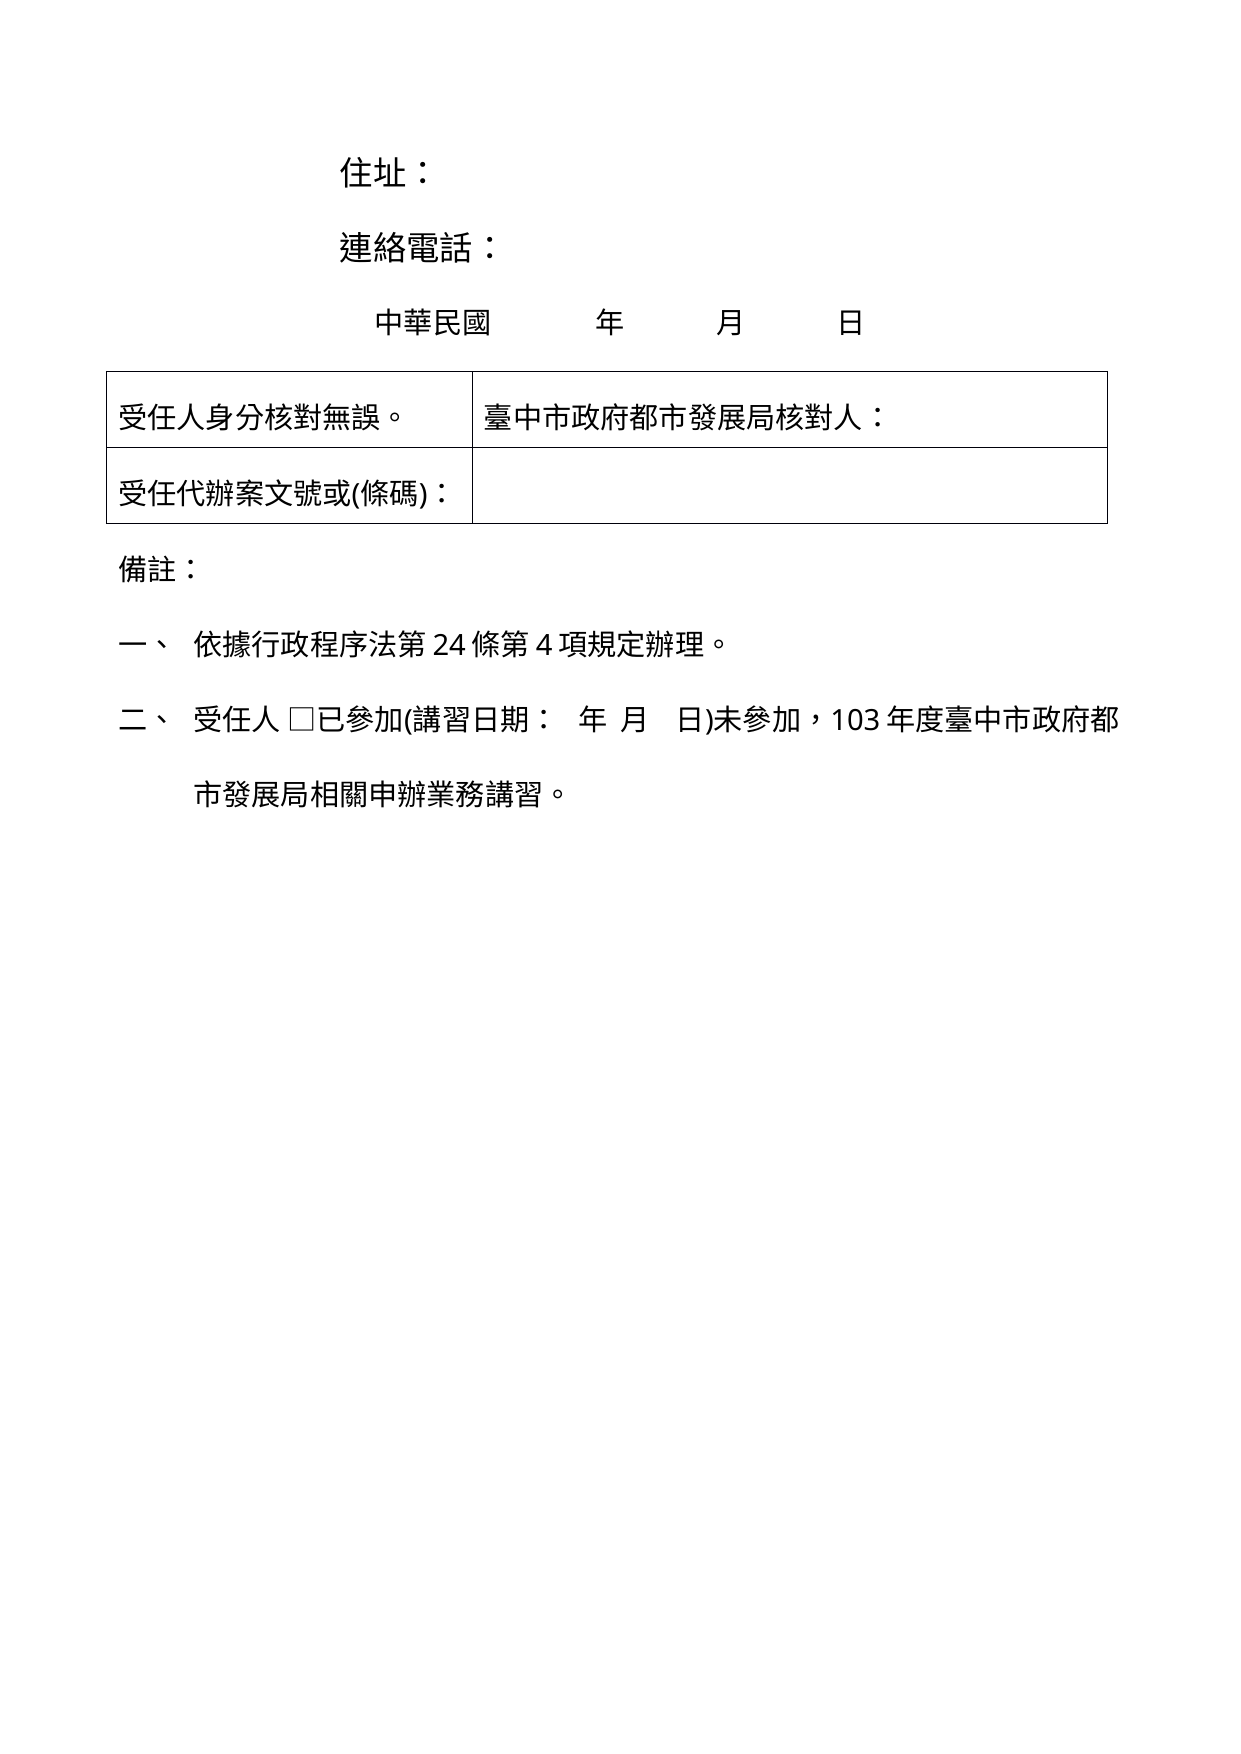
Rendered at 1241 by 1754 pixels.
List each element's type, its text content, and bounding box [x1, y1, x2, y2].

table_cell [473, 448, 1107, 523]
table_cell 受任代辦案文號或(條碼)： [107, 448, 472, 523]
table_header 臺中市政府都市發展局核對人： [473, 372, 1107, 447]
text 連絡電話： [339, 202, 1122, 277]
text 住址： [339, 127, 1122, 202]
text 中華民國 年 月 日 [118, 277, 1122, 352]
table_header 受任人身分核對無誤。 [107, 372, 472, 447]
text 備註： [118, 524, 1122, 599]
list 受任人 □已參加(講習日期： 年 月 日)未參加，103年度臺中市政府都市發展局相關申辦業務講習。 [118, 674, 1122, 824]
list 依據行政程序法第24條第4項規定辦理。 [118, 599, 1122, 674]
